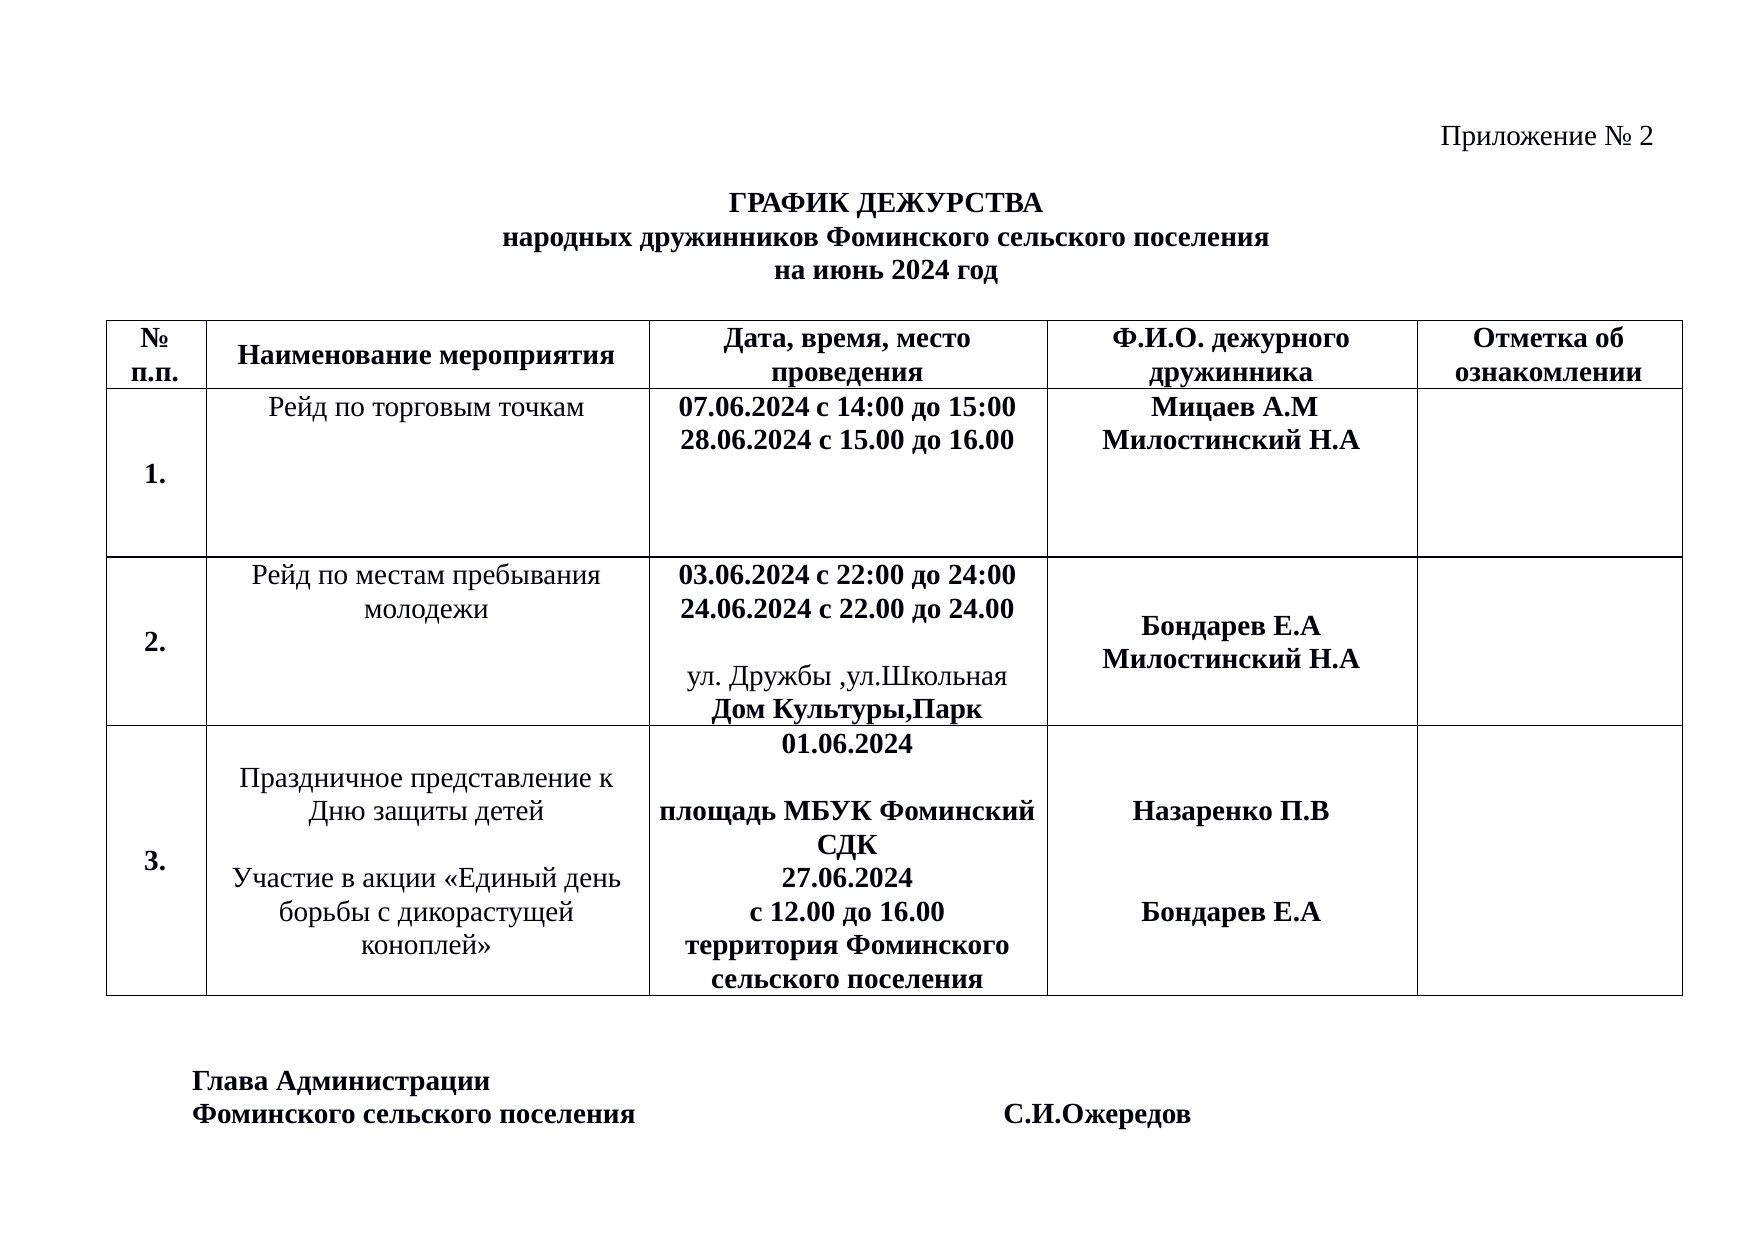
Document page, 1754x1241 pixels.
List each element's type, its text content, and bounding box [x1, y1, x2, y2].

table_cell [1418, 726, 1682, 994]
table_header Дата, время, место проведения [650, 321, 1047, 388]
table_cell 2. [107, 558, 206, 725]
text народных дружинников Фоминского сельского поселения [118, 219, 1654, 252]
table_cell Бондарев Е.А Милостинский Н.А [1048, 558, 1417, 725]
table_cell Рейд по торговым точкам [207, 389, 649, 556]
text Фоминского сельского поселения С.И.Ожередов [118, 1096, 1654, 1130]
table_cell 3. [107, 726, 206, 994]
table_cell 07.06.2024 с 14:00 до 15:00 28.06.2024 с 15.00 до 16.00 [650, 389, 1047, 556]
table_cell 03.06.2024 с 22:00 до 24:00 24.06.2024 с 22.00 до 24.00 ул. Дружбы ,ул.Школьная Дом Культуры,Парк [650, 558, 1047, 725]
table_cell [1418, 558, 1682, 725]
text Глава Администрации [118, 1063, 1654, 1096]
table_header Отметка об ознакомлении [1418, 321, 1682, 388]
table_cell Мицаев А.М Милостинский Н.А [1048, 389, 1417, 556]
table_cell Рейд по местам пребывания молодежи [207, 558, 649, 725]
table_header № п.п. [107, 321, 206, 388]
table_cell [1418, 389, 1682, 556]
table_cell 01.06.2024 площадь МБУК Фоминский СДК 27.06.2024 с 12.00 до 16.00 территория Фоминского сельского поселения [650, 726, 1047, 994]
table_header Ф.И.О. дежурного дружинника [1048, 321, 1417, 388]
table_cell Праздничное представление к Дню защиты детей Участие в акции «Единый день борьбы с дикорастущей коноплей» [207, 726, 649, 994]
table_cell Назаренко П.В Бондарев Е.А [1048, 726, 1417, 994]
table_header Наименование мероприятия [207, 321, 649, 388]
text ГРАФИК ДЕЖУРСТВА [118, 185, 1654, 219]
text Приложение № 2 [118, 118, 1654, 152]
text на июнь 2024 год [118, 252, 1654, 286]
table_cell 1. [107, 389, 206, 556]
